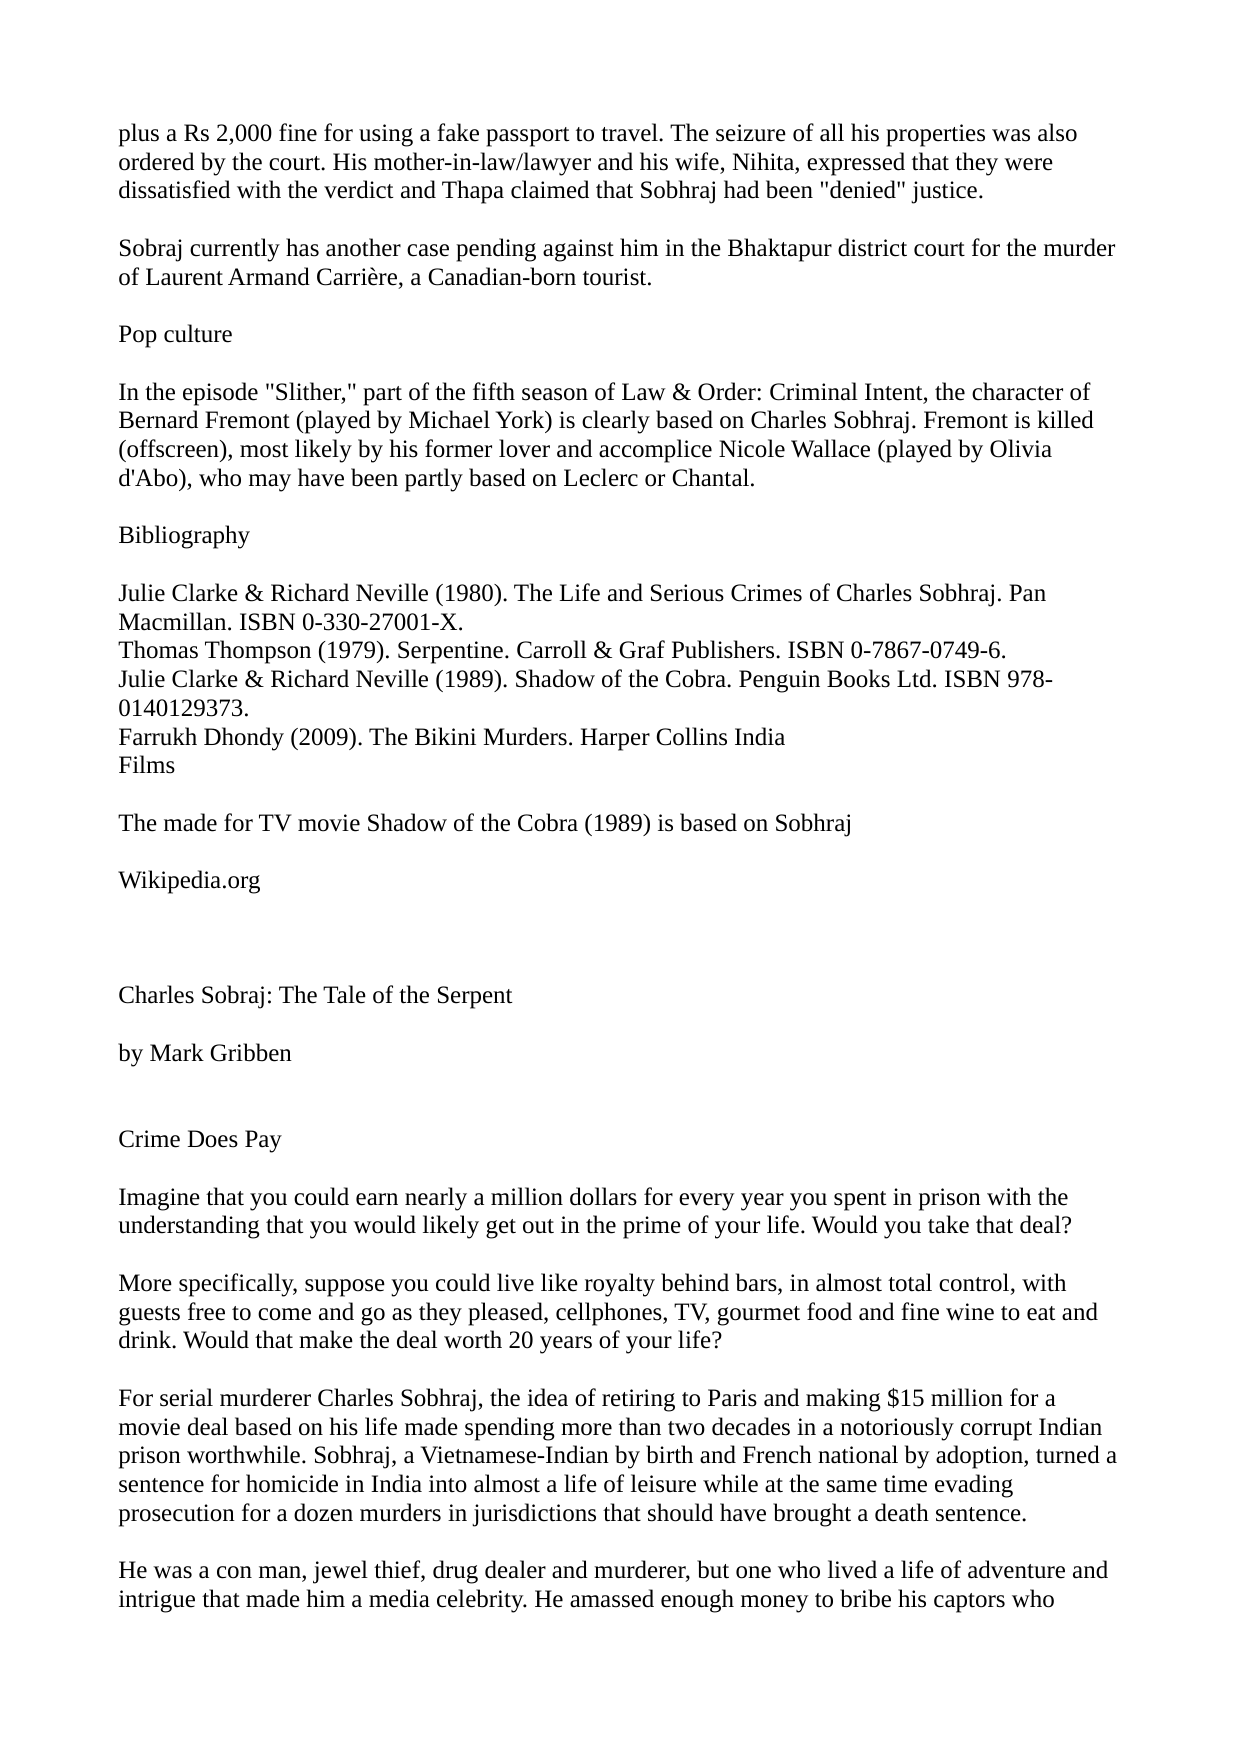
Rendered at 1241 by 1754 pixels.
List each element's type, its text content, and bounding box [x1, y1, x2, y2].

text Films [118, 751, 1122, 779]
text Julie Clarke & Richard Neville (1980). The Life and Serious Crimes of Charles Sobhraj. Pan Macmillan. ISBN 0-330-27001-X. [118, 578, 1122, 636]
text In the episode "Slither," part of the fifth season of Law & Order: Criminal Intent, the character of Bernard Fremont (played by Michael York) is clearly based on Charles Sobhraj. Fremont is killed (offscreen), most likely by his former lover and accomplice Nicole Wallace (played by Olivia d'Abo), who may have been partly based on Leclerc or Chantal. [118, 377, 1122, 492]
text Sobraj currently has another case pending against him in the Bhaktapur district court for the murder of Laurent Armand Carrière, a Canadian-born tourist. [118, 233, 1122, 291]
text He was a con man, jewel thief, drug dealer and murderer, but one who lived a life of adventure and intrigue that made him a media celebrity. He amassed enough money to bribe his captors who [118, 1556, 1122, 1613]
text Bibliography [118, 521, 1122, 549]
text Imagine that you could earn nearly a million dollars for every year you spent in prison with the understanding that you would likely get out in the prime of your life. Would you take that deal? [118, 1182, 1122, 1239]
text Wikipedia.org [118, 866, 1122, 894]
text Julie Clarke & Richard Neville (1989). Shadow of the Cobra. Penguin Books Ltd. ISBN 978-0140129373. [118, 664, 1122, 722]
text Pop culture [118, 319, 1122, 348]
text Thomas Thompson (1979). Serpentine. Carroll & Graf Publishers. ISBN 0-7867-0749-6. [118, 636, 1122, 664]
text Crime Does Pay [118, 1124, 1122, 1153]
text The made for TV movie Shadow of the Cobra (1989) is based on Sobhraj [118, 808, 1122, 837]
text For serial murderer Charles Sobhraj, the idea of retiring to Paris and making $15 million for a movie deal based on his life made spending more than two decades in a notoriously corrupt Indian prison worthwhile. Sobhraj, a Vietnamese-Indian by birth and French national by adoption, turned a sentence for homicide in India into almost a life of leisure while at the same time evading prosecution for a dozen murders in jurisdictions that should have brought a death sentence. [118, 1383, 1122, 1527]
text Farrukh Dhondy (2009). The Bikini Murders. Harper Collins India [118, 722, 1122, 751]
text by Mark Gribben [118, 1038, 1122, 1067]
text plus a Rs 2,000 fine for using a fake passport to travel. The seizure of all his properties was also ordered by the court. His mother-in-law/lawyer and his wife, Nihita, expressed that they were dissatisfied with the verdict and Thapa claimed that Sobhraj had been "denied" justice. [118, 118, 1122, 204]
text Charles Sobraj: The Tale of the Serpent [118, 981, 1122, 1009]
text More specifically, suppose you could live like royalty behind bars, in almost total control, with guests free to come and go as they pleased, cellphones, TV, gourmet food and fine wine to eat and drink. Would that make the deal worth 20 years of your life? [118, 1268, 1122, 1354]
